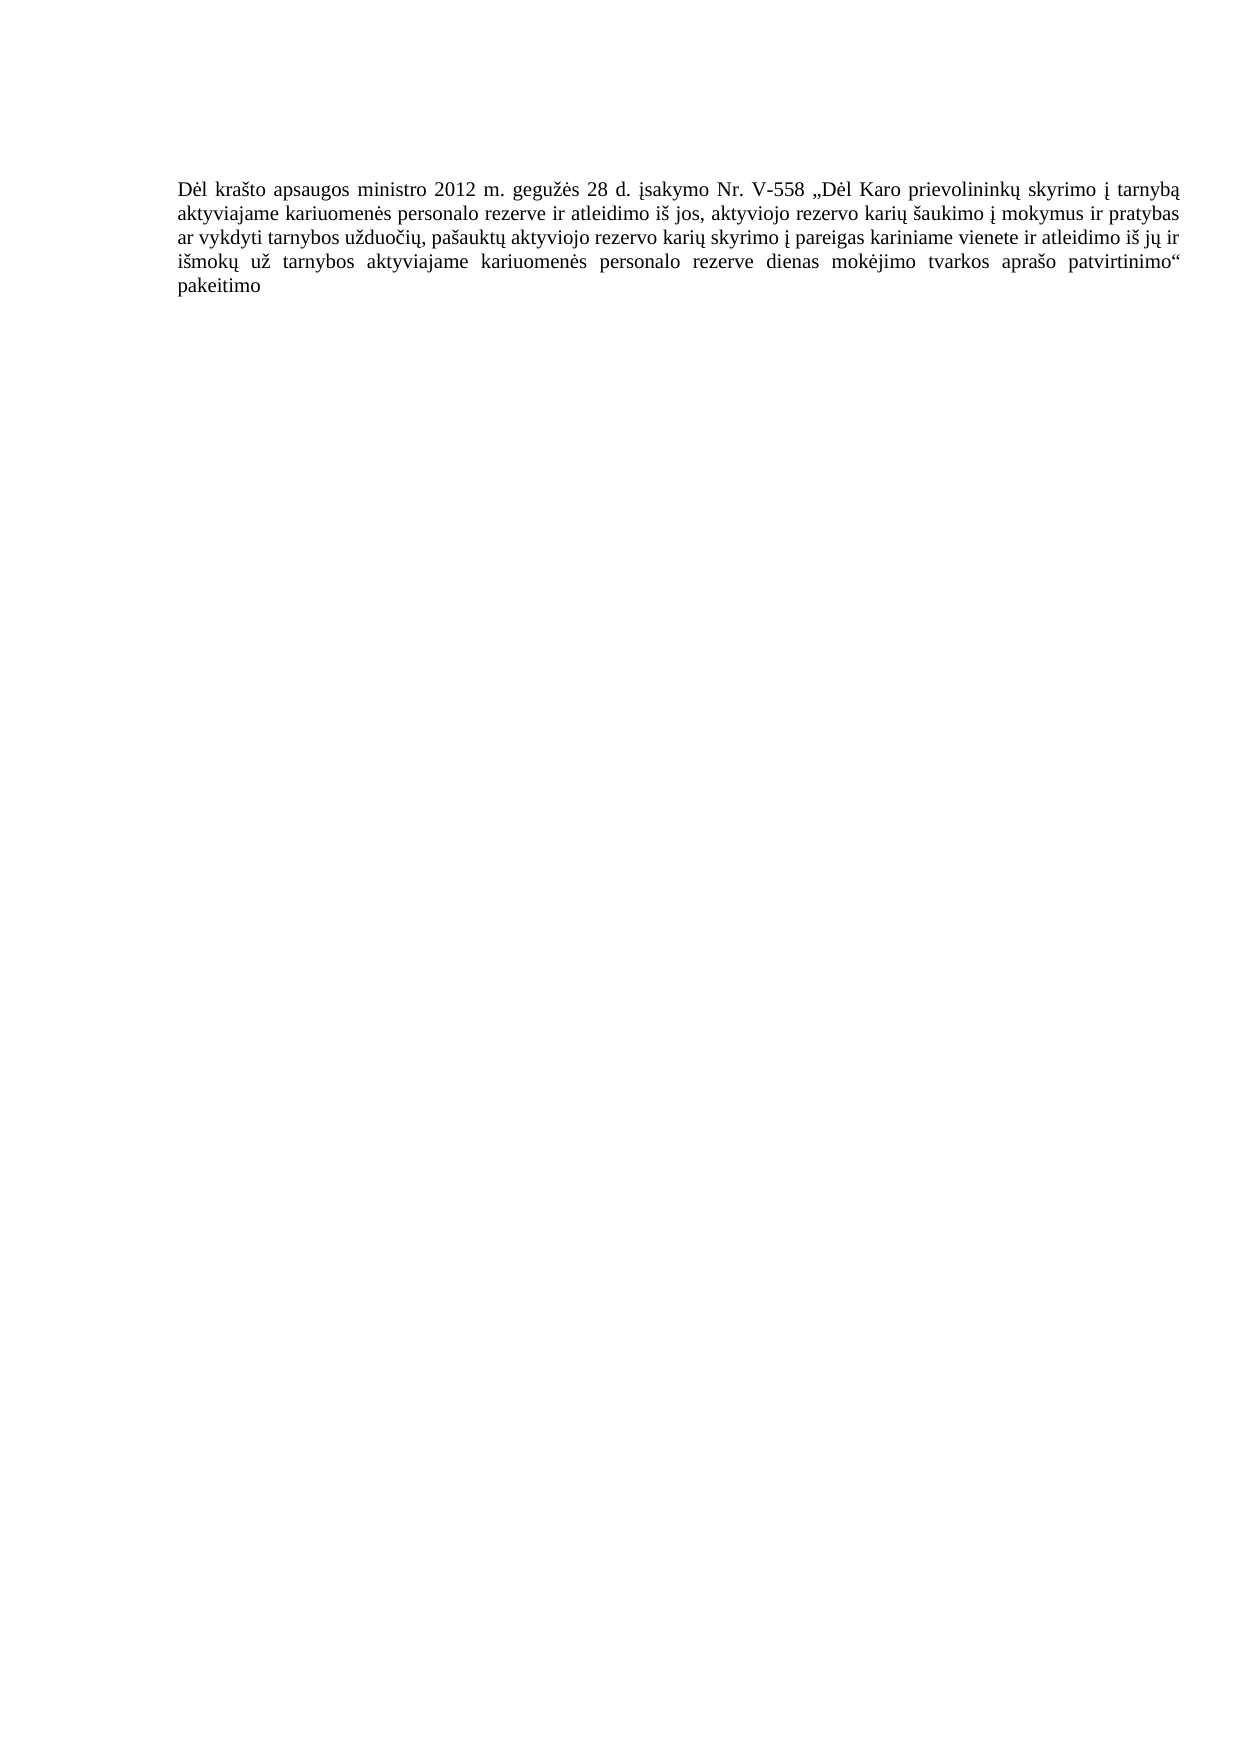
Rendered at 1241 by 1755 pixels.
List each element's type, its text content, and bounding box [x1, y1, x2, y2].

text Dėl krašto apsaugos ministro 2012 m. gegužės 28 d. įsakymo Nr. V-558 „Dėl Karo prievolininkų skyrimo į tarnybą aktyviajame kariuomenės personalo rezerve ir atleidimo iš jos, aktyviojo rezervo karių šaukimo į mokymus ir pratybas ar vykdyti tarnybos užduočių, pašauktų aktyviojo rezervo karių skyrimo į pareigas kariniame vienete ir atleidimo iš jų ir išmokų už tarnybos aktyviajame kariuomenės personalo rezerve dienas mokėjimo tvarkos aprašo patvirtinimo“ pakeitimo [177, 177, 1181, 297]
